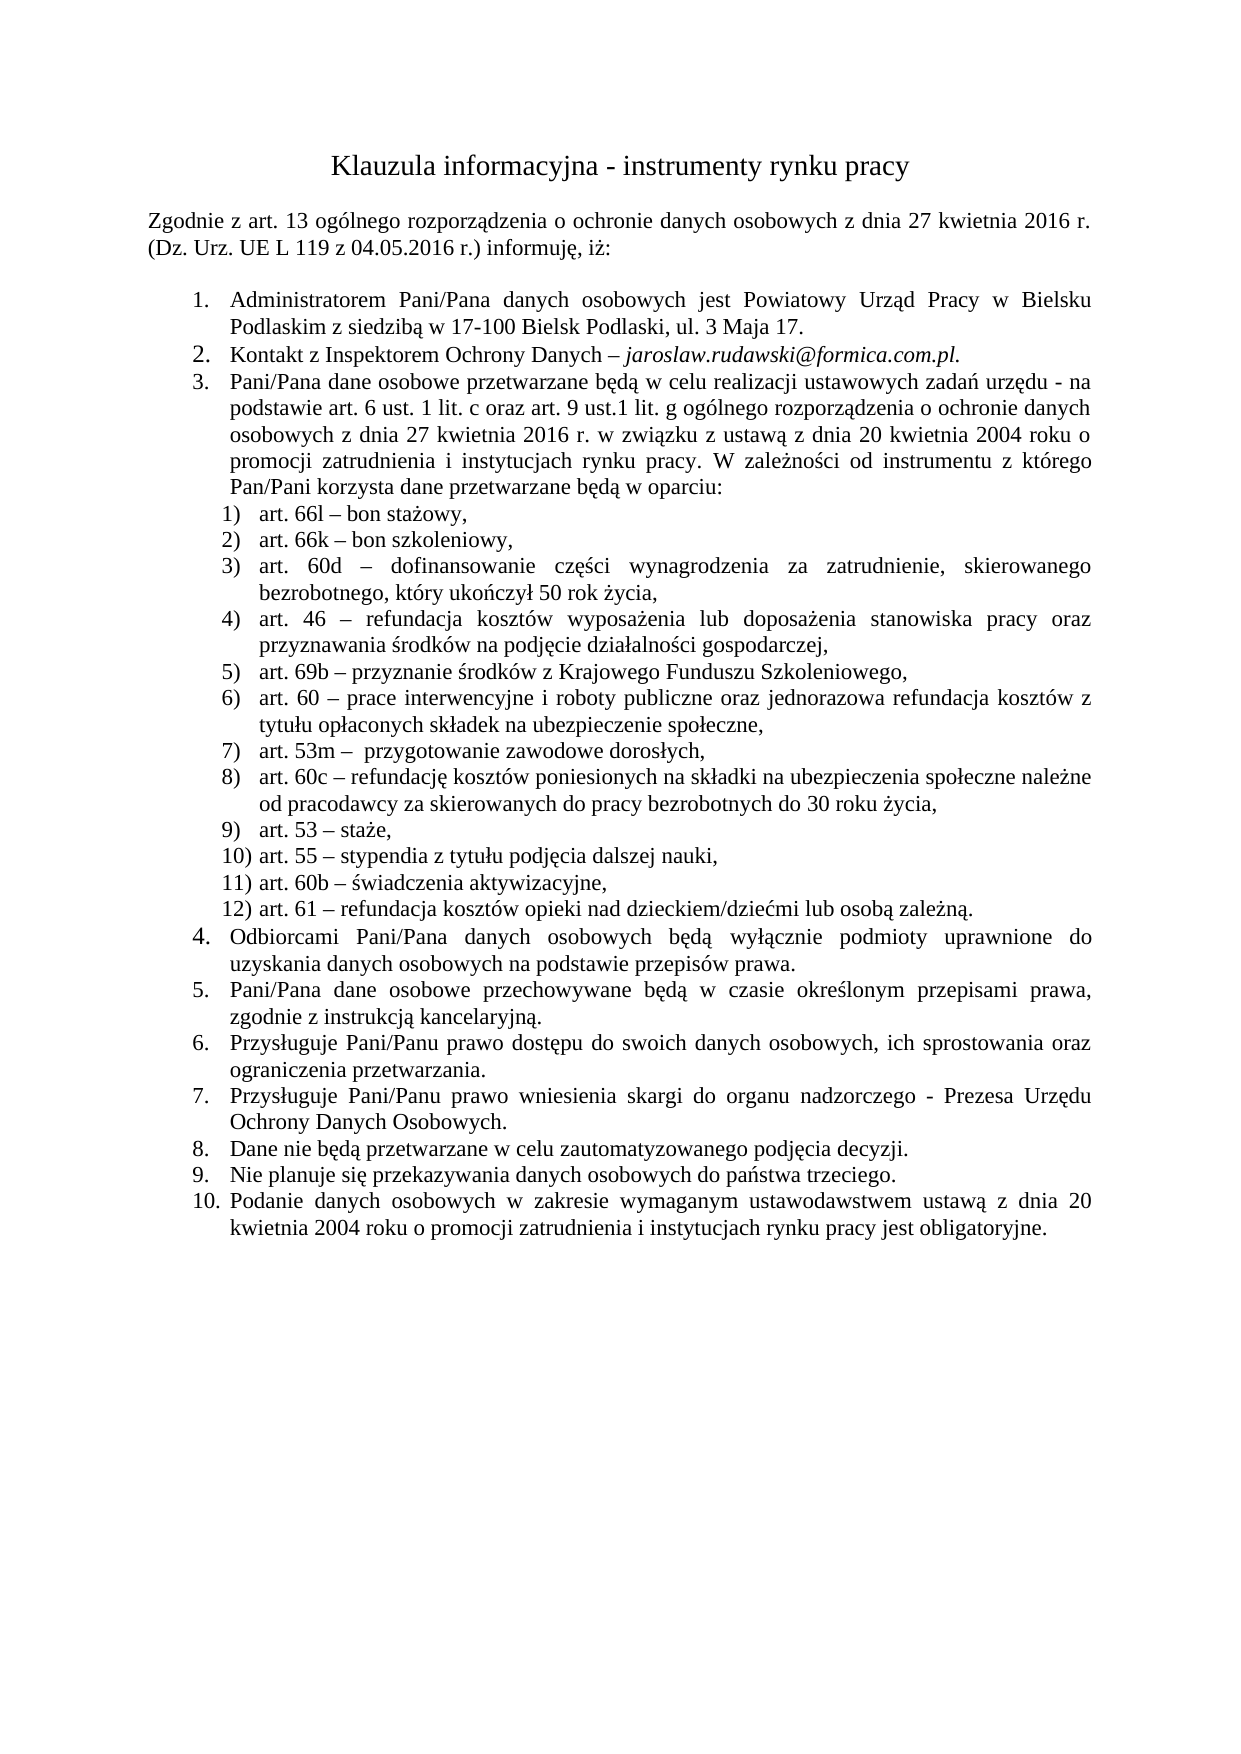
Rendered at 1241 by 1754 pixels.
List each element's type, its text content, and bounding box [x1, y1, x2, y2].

list Przysługuje Pani/Panu prawo wniesienia skargi do organu nadzorczego - Prezesa Urzędu Ochrony Danych Osobowych. [192, 1082, 1093, 1135]
list art. 69b – przyznanie środków z Krajowego Funduszu Szkoleniowego, [221, 658, 1093, 684]
list art. 53 – staże, [221, 816, 1093, 842]
list art. 66l – bon stażowy, [221, 500, 1093, 526]
list art. 46 – refundacja kosztów wyposażenia lub doposażenia stanowiska pracy oraz przyznawania środków na podjęcie działalności gospodarczej, [221, 605, 1093, 658]
list art. 55 – stypendia z tytułu podjęcia dalszej nauki, [221, 842, 1093, 869]
list Dane nie będą przetwarzane w celu zautomatyzowanego podjęcia decyzji. [192, 1135, 1093, 1161]
text Zgodnie z art. 13 ogólnego rozporządzenia o ochronie danych osobowych z dnia 27 kwietnia 2016 r. (Dz. Urz. UE L 119 z 04.05.2016 r.) informuję, iż: [148, 207, 1093, 260]
list art. 60d – dofinansowanie części wynagrodzenia za zatrudnienie, skierowanego bezrobotnego, który ukończył 50 rok życia, [221, 552, 1093, 605]
list art. 53m – przygotowanie zawodowe dorosłych, [221, 737, 1093, 763]
list Kontakt z Inspektorem Ochrony Danych – jaroslaw.rudawski@formica.com.pl. [192, 339, 1093, 368]
list Odbiorcami Pani/Pana danych osobowych będą wyłącznie podmioty uprawnione do uzyskania danych osobowych na podstawie przepisów prawa. [192, 921, 1093, 977]
list Pani/Pana dane osobowe przechowywane będą w czasie określonym przepisami prawa, zgodnie z instrukcją kancelaryjną. [192, 977, 1093, 1029]
list art. 66k – bon szkoleniowy, [221, 526, 1093, 552]
list art. 60 – prace interwencyjne i roboty publiczne oraz jednorazowa refundacja kosztów z tytułu opłaconych składek na ubezpieczenie społeczne, [221, 684, 1093, 737]
text Klauzula informacyjna - instrumenty rynku pracy [148, 148, 1093, 181]
list art. 61 – refundacja kosztów opieki nad dzieckiem/dziećmi lub osobą zależną. [221, 895, 1093, 921]
list art. 60c – refundację kosztów poniesionych na składki na ubezpieczenia społeczne należne od pracodawcy za skierowanych do pracy bezrobotnych do 30 roku życia, [221, 763, 1093, 816]
list art. 60b – świadczenia aktywizacyjne, [221, 869, 1093, 895]
list Podanie danych osobowych w zakresie wymaganym ustawodawstwem ustawą z dnia 20 kwietnia 2004 roku o promocji zatrudnienia i instytucjach rynku pracy jest obligatoryjne. [192, 1187, 1093, 1240]
list Nie planuje się przekazywania danych osobowych do państwa trzeciego. [192, 1161, 1093, 1187]
list Przysługuje Pani/Panu prawo dostępu do swoich danych osobowych, ich sprostowania oraz ograniczenia przetwarzania. [192, 1029, 1093, 1082]
list Pani/Pana dane osobowe przetwarzane będą w celu realizacji ustawowych zadań urzędu - na podstawie art. 6 ust. 1 lit. c oraz art. 9 ust.1 lit. g ogólnego rozporządzenia o ochronie danych osobowych z dnia 27 kwietnia 2016 r. w związku z ustawą z dnia 20 kwietnia 2004 roku o promocji zatrudnienia i instytucjach rynku pracy. W zależności od instrumentu z którego Pan/Pani korzysta dane przetwarzane będą w oparciu: [192, 368, 1093, 500]
list Administratorem Pani/Pana danych osobowych jest Powiatowy Urząd Pracy w Bielsku Podlaskim z siedzibą w 17-100 Bielsk Podlaski, ul. 3 Maja 17. [192, 287, 1093, 339]
